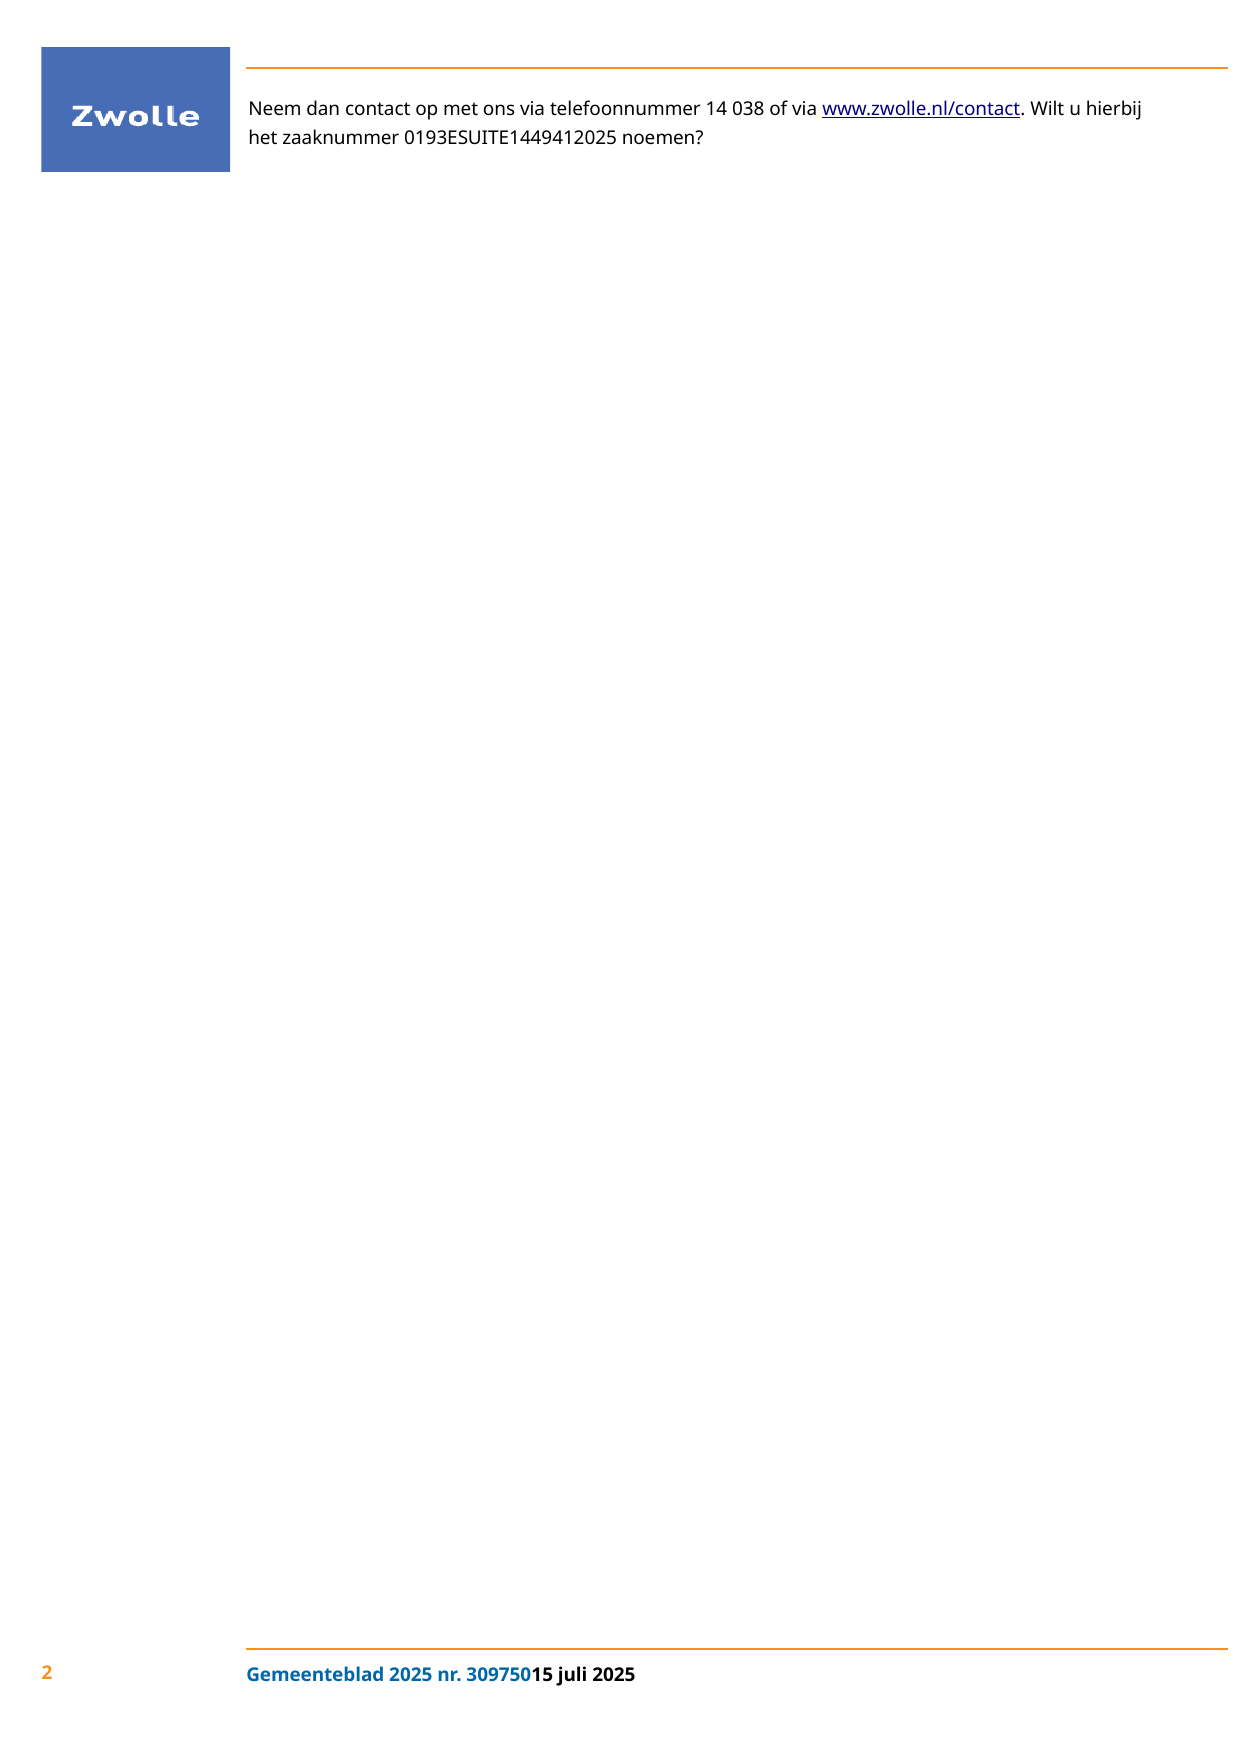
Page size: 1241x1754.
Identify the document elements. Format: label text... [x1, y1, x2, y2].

picture [41, 47, 231, 172]
text Neem dan contact op met ons via telefoonnummer 14 038 of via www.zwolle.nl/contact. Wilt u hierbij het zaaknummer 0193ESUITE1449412025 noemen? [248, 95, 1152, 150]
